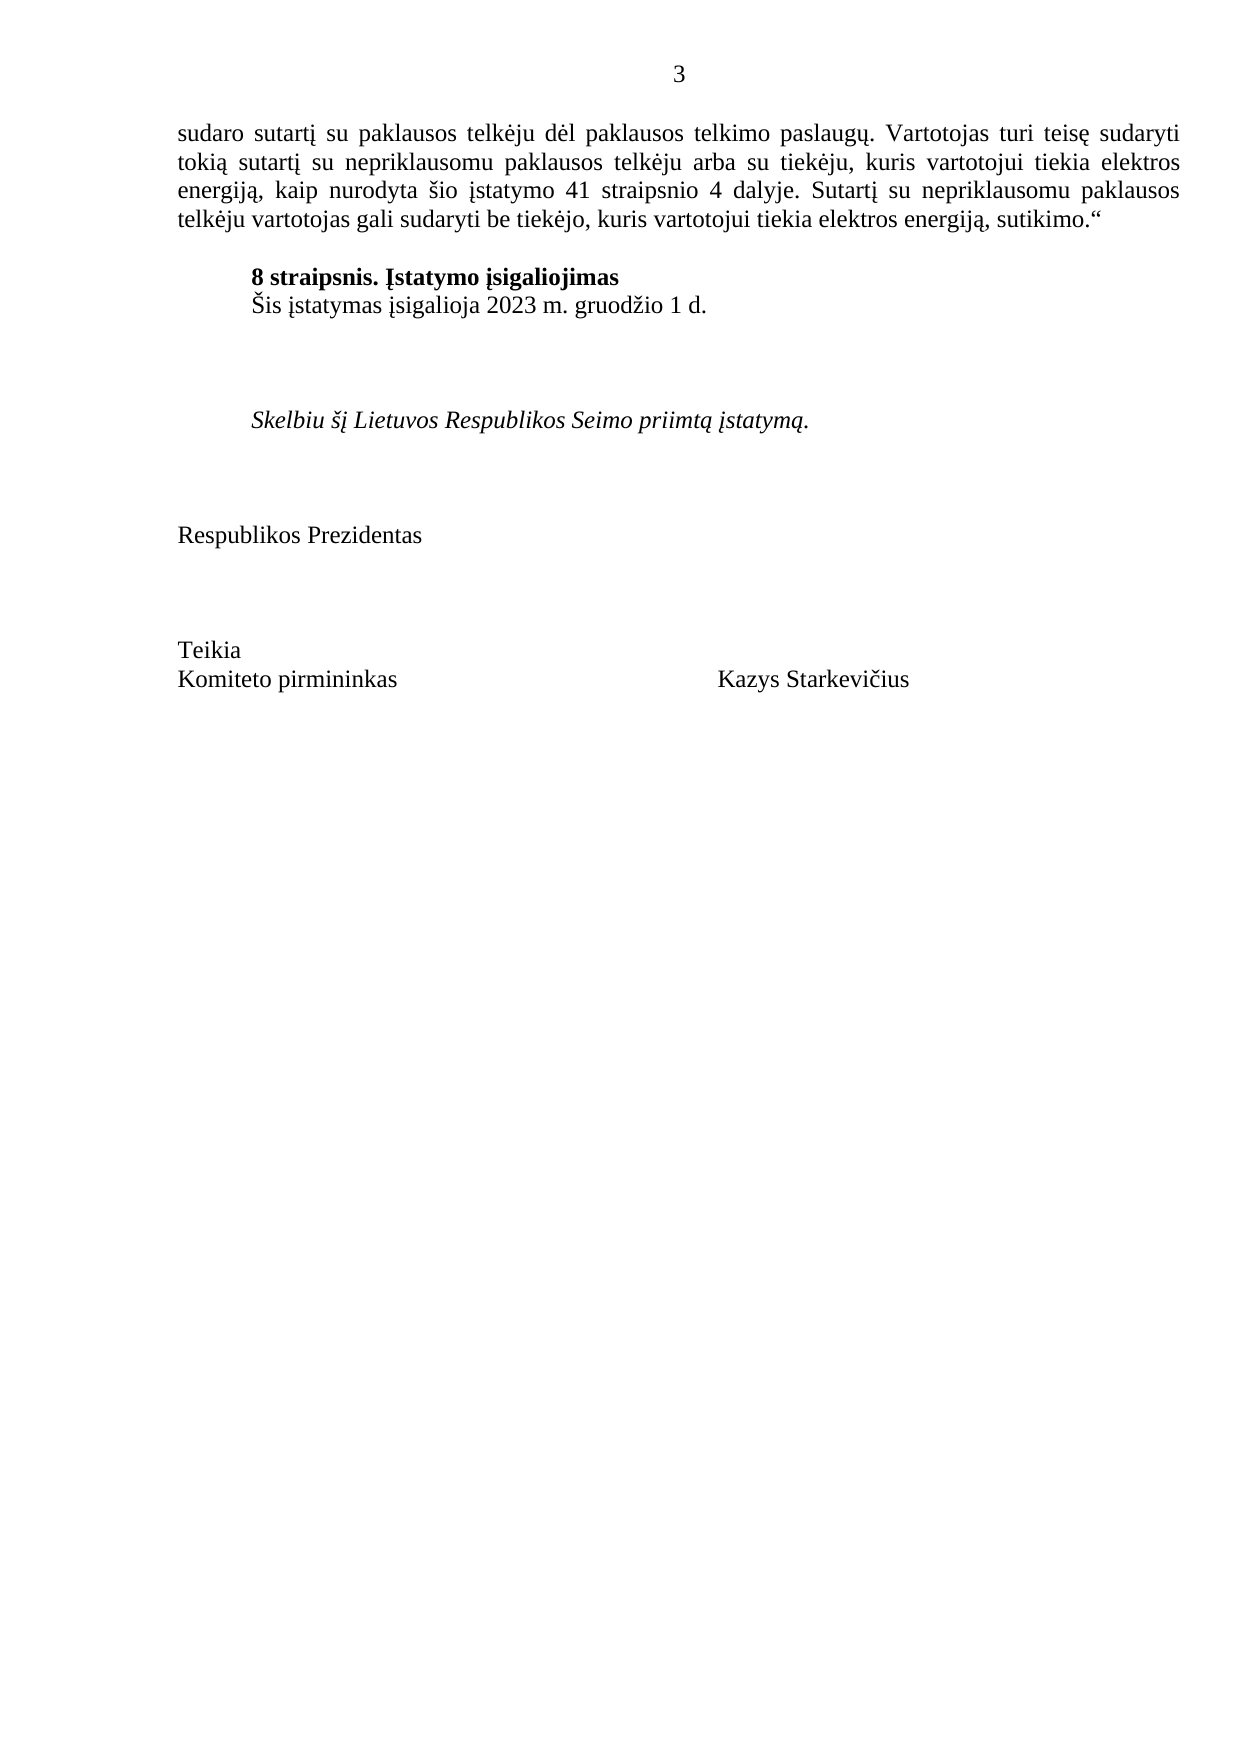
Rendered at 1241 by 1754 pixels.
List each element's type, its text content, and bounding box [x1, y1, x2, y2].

text Komiteto pirmininkas Kazys Starkevičius [177, 664, 1181, 693]
text Teikia [177, 636, 1181, 664]
text 8 straipsnis. Įstatymo įsigaliojimas [177, 262, 1181, 291]
text sudaro sutartį su paklausos telkėju dėl paklausos telkimo paslaugų. Vartotojas turi teisę sudaryti tokią sutartį su nepriklausomu paklausos telkėju arba su tiekėju, kuris vartotojui tiekia elektros energiją, kaip nurodyta šio įstatymo 41 straipsnio 4 dalyje. Sutartį su nepriklausomu paklausos telkėju vartotojas gali sudaryti be tiekėjo, kuris vartotojui tiekia elektros energiją, sutikimo.“ [177, 118, 1181, 233]
text Respublikos Prezidentas [177, 521, 1181, 549]
text Skelbiu šį Lietuvos Respublikos Seimo priimtą įstatymą. [177, 406, 1181, 434]
text Šis įstatymas įsigalioja 2023 m. gruodžio 1 d. [177, 291, 1181, 319]
